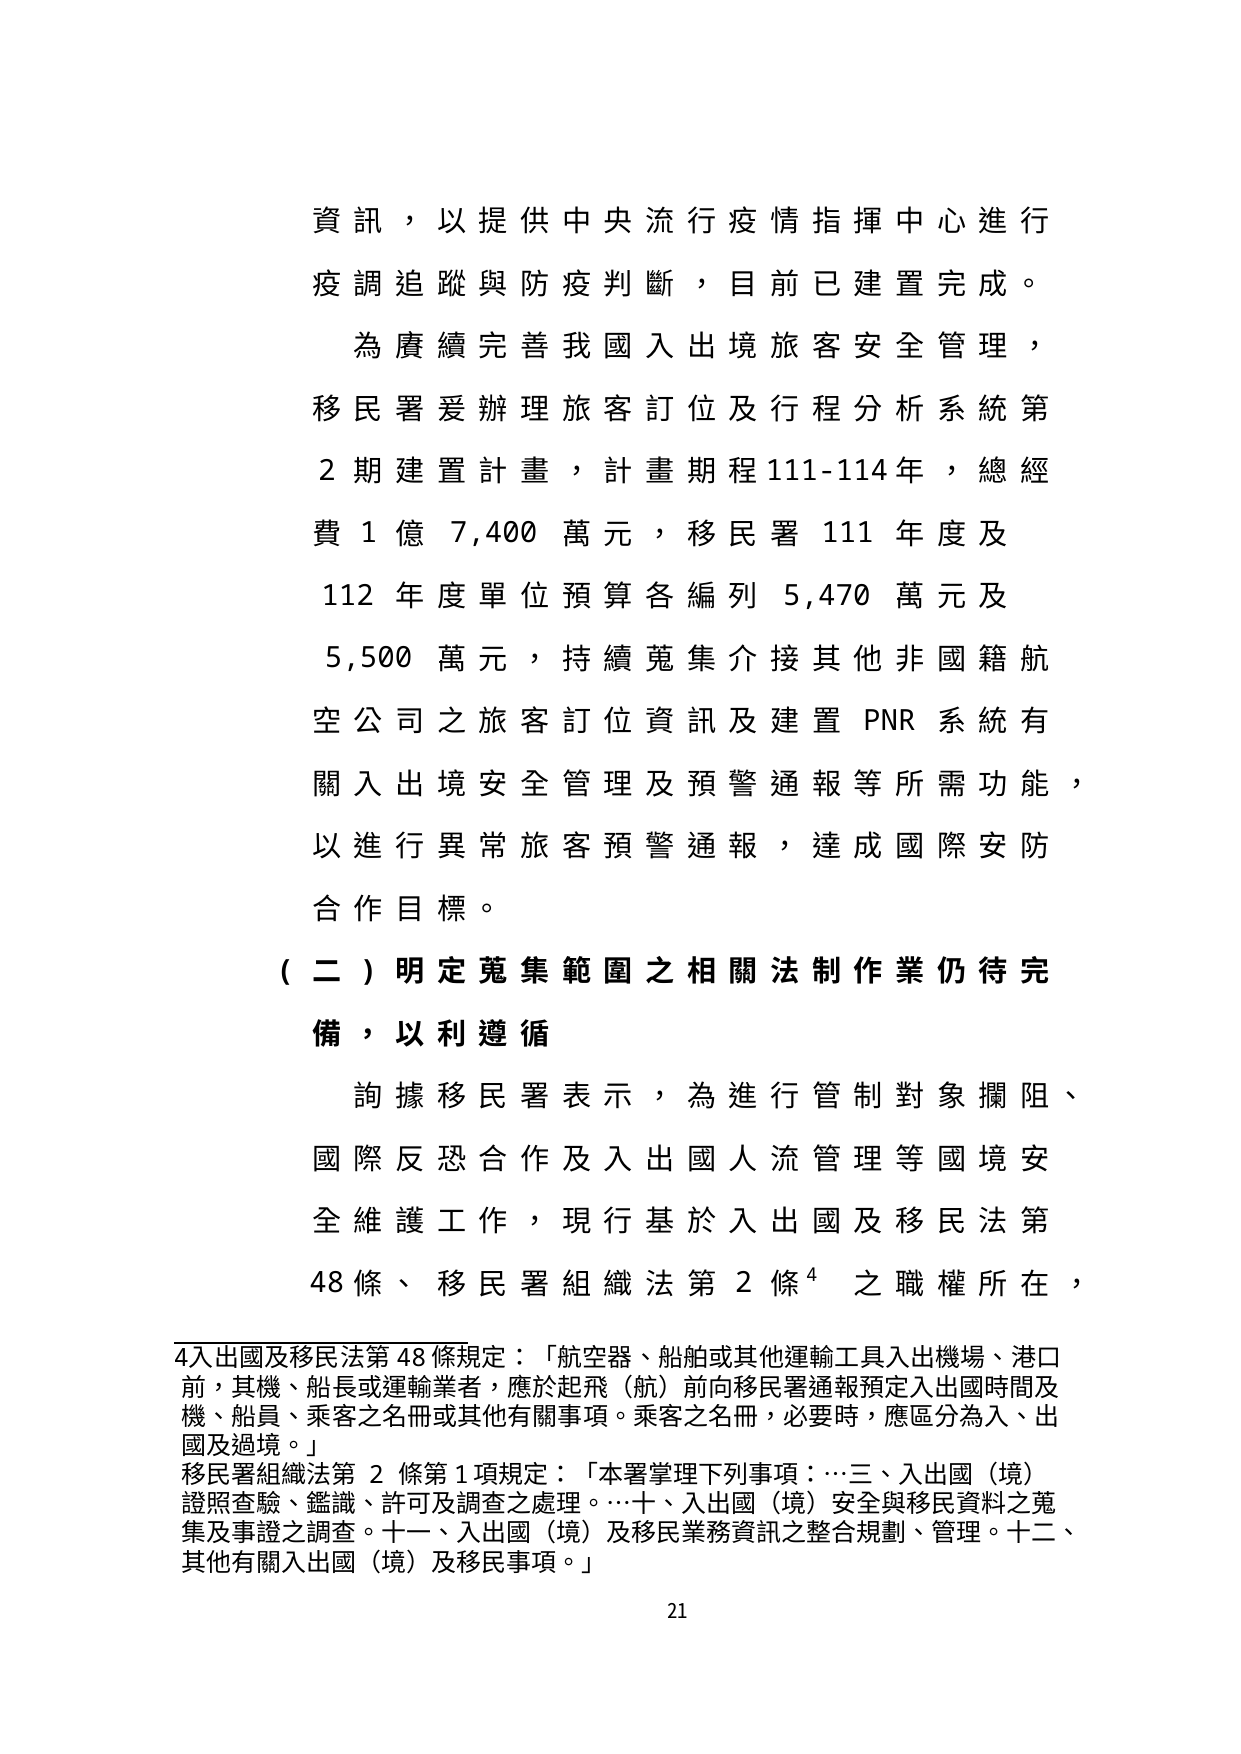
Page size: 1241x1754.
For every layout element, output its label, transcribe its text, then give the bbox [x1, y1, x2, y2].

text 入出國及移民法第48條規定：「航空器、船舶或其他運輸工具入出機場、港口前，其機、船長或運輸業者，應於起飛（航）前向移民署通報預定入出國時間及機、船員、乘客之名冊或其他有關事項。乘客之名冊，必要時，應區分為入、出國及過境。」 [174, 1343, 1063, 1460]
text 資訊，以提供中央流行疫情指揮中心進行疫調追蹤與防疫判斷，目前已建置完成。 [269, 177, 1056, 302]
text (二)明定蒐集範圍之相關法制作業仍待完備，以利遵循 [240, 927, 1056, 1052]
text 移民署組織法第 2 條第1項規定：「本署掌理下列事項：…三、入出國（境）證照查驗、鑑識、許可及調查之處理。…十、入出國（境）安全與移民資料之蒐集及事證之調查。十一、入出國（境）及移民業務資訊之整合規劃、管理。十二、其他有關入出國（境）及移民事項。」 [181, 1460, 1063, 1577]
text 為賡續完善我國入出境旅客安全管理，移民署爰辦理旅客訂位及行程分析系統第2期建置計畫，計畫期程111-114年，總經費1億7,400萬元，移民署111年度及112年度單位預算各編列5,470萬元及5,500萬元，持續蒐集介接其他非國籍航空公司之旅客訂位資訊及建置PNR系統有關入出境安全管理及預警通報等所需功能，以進行異常旅客預警通報，達成國際安防合作目標。 [269, 302, 1056, 927]
text 詢據移民署表示，為進行管制對象攔阻、國際反恐合作及入出國人流管理等國境安全維護工作，現行基於入出國及移民法第48條、移民署組織法第2條之職權所在，另在防疫期間配合中央流行疫情指揮中心實施辦法第3條疫情監測資訊之研判需要，且依個人資料保護法第20條第1項第2款及第4款規定於「為增進公共利益所必要」、「防止他人權益之重大危害」之原則下建置PNR系統。 [269, 1052, 1056, 1302]
